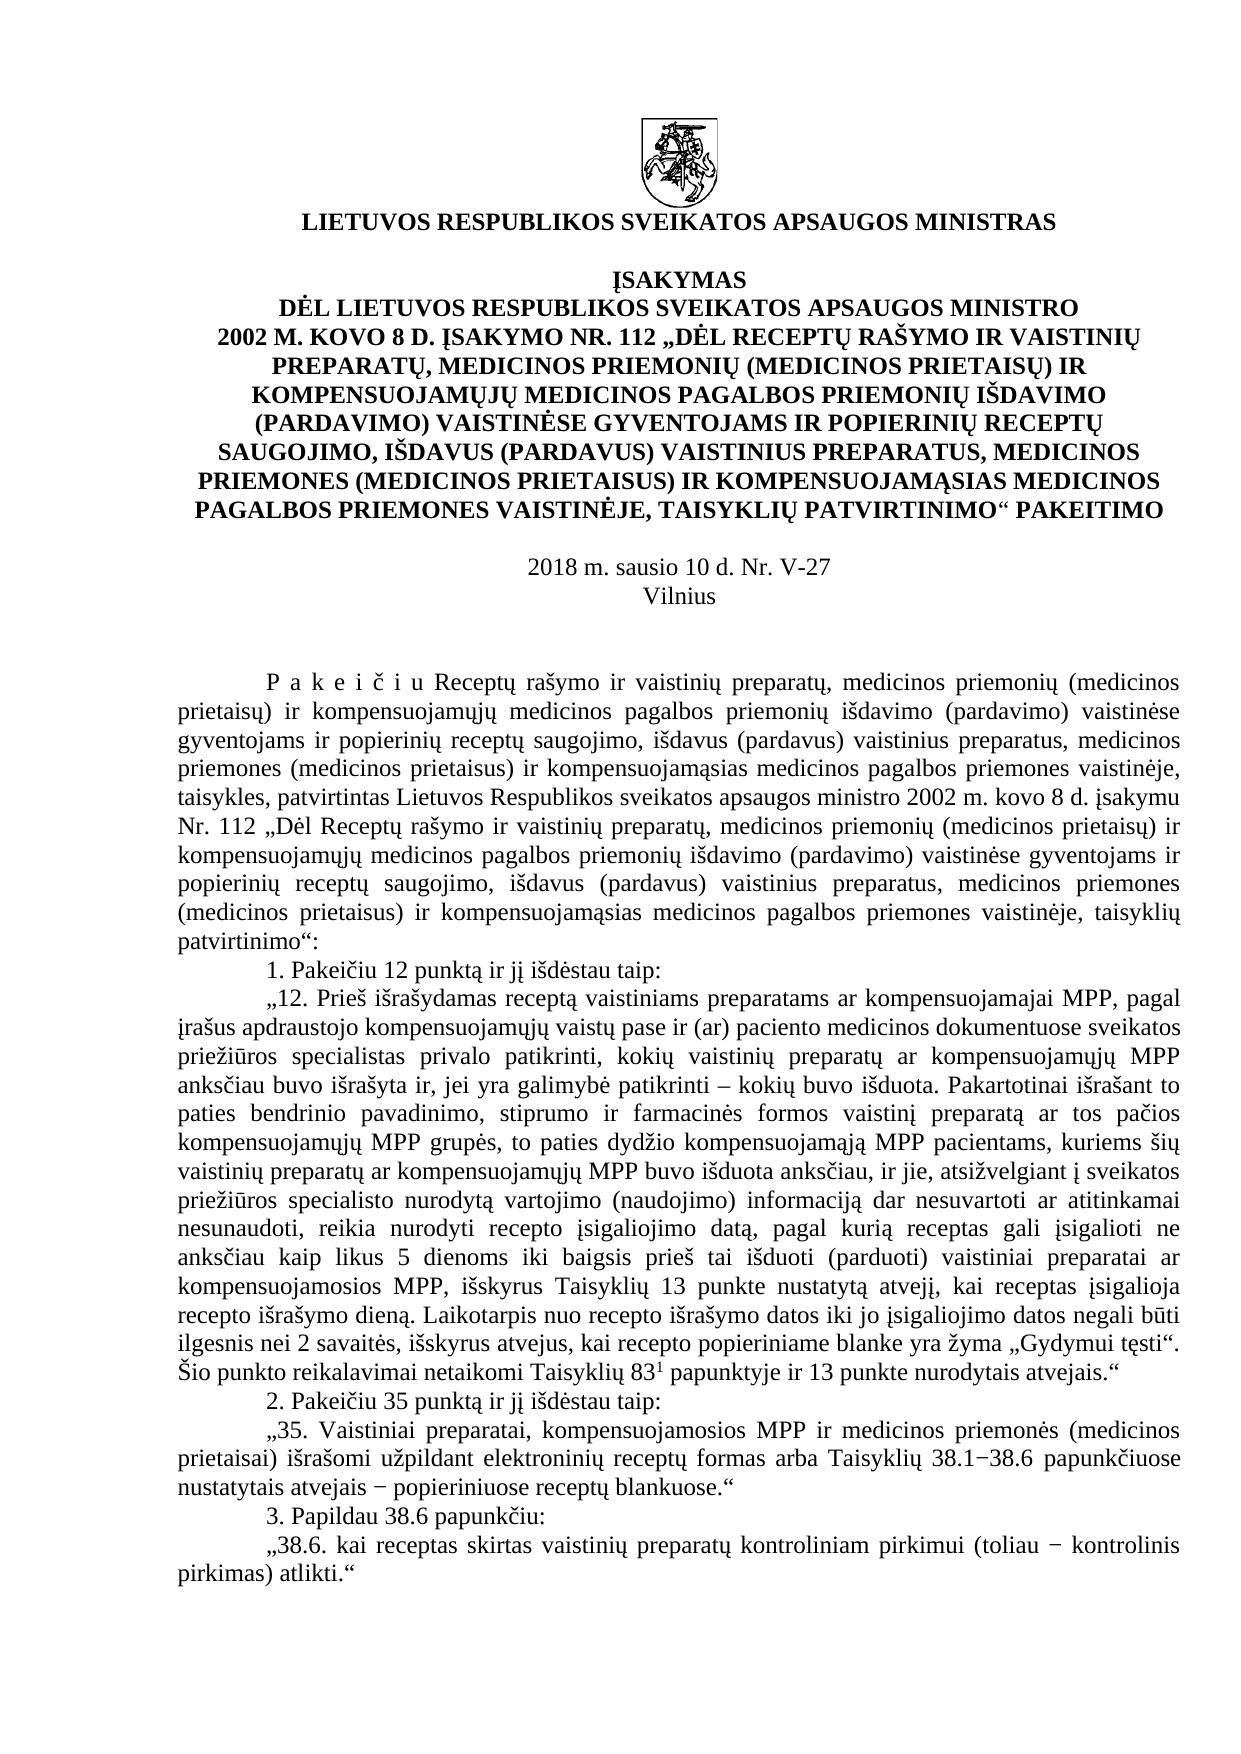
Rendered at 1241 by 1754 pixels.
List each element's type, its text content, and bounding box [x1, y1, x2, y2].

text Vilnius [177, 581, 1181, 610]
text P a k e i č i u Receptų rašymo ir vaistinių preparatų, medicinos priemonių (medicinos prietaisų) ir kompensuojamųjų medicinos pagalbos priemonių išdavimo (pardavimo) vaistinėse gyventojams ir popierinių receptų saugojimo, išdavus (pardavus) vaistinius preparatus, medicinos priemones (medicinos prietaisus) ir kompensuojamąsias medicinos pagalbos priemones vaistinėje, taisykles, patvirtintas Lietuvos Respublikos sveikatos apsaugos ministro 2002 m. kovo 8 d. įsakymu Nr. 112 „Dėl Receptų rašymo ir vaistinių preparatų, medicinos priemonių (medicinos prietaisų) ir kompensuojamųjų medicinos pagalbos priemonių išdavimo (pardavimo) vaistinėse gyventojams ir popierinių receptų saugojimo, išdavus (pardavus) vaistinius preparatus, medicinos priemones (medicinos prietaisus) ir kompensuojamąsias medicinos pagalbos priemones vaistinėje, taisyklių patvirtinimo“: [177, 667, 1181, 955]
text LIETUVOS RESPUBLIKOS SVEIKATOS APSAUGOS MINISTRAS [177, 207, 1181, 236]
text 2018 m. sausio 10 d. Nr. V-27 [177, 552, 1181, 581]
text „35. Vaistiniai preparatai, kompensuojamosios MPP ir medicinos priemonės (medicinos prietaisai) išrašomi užpildant elektroninių receptų formas arba Taisyklių 38.1−38.6 papunkčiuose nustatytais atvejais − popieriniuose receptų blankuose.“ [177, 1415, 1181, 1501]
text 3. Papildau 38.6 papunkčiu: [177, 1501, 1122, 1530]
text „38.6. kai receptas skirtas vaistinių preparatų kontroliniam pirkimui (toliau − kontrolinis pirkimas) atlikti.“ [177, 1530, 1181, 1587]
text „12. Prieš išrašydamas receptą vaistiniams preparatams ar kompensuojamajai MPP, pagal įrašus apdraustojo kompensuojamųjų vaistų pase ir (ar) paciento medicinos dokumentuose sveikatos priežiūros specialistas privalo patikrinti, kokių vaistinių preparatų ar kompensuojamųjų MPP anksčiau buvo išrašyta ir, jei yra galimybė patikrinti – kokių buvo išduota. Pakartotinai išrašant to paties bendrinio pavadinimo, stiprumo ir farmacinės formos vaistinį preparatą ar tos pačios kompensuojamųjų MPP grupės, to paties dydžio kompensuojamąją MPP pacientams, kuriems šių vaistinių preparatų ar kompensuojamųjų MPP buvo išduota anksčiau, ir jie, atsižvelgiant į sveikatos priežiūros specialisto nurodytą vartojimo (naudojimo) informaciją dar nesuvartoti ar atitinkamai nesunaudoti, reikia nurodyti recepto įsigaliojimo datą, pagal kurią receptas gali įsigalioti ne anksčiau kaip likus 5 dienoms iki baigsis prieš tai išduoti (parduoti) vaistiniai preparatai ar kompensuojamosios MPP, išskyrus Taisyklių 13 punkte nustatytą atvejį, kai receptas įsigalioja recepto išrašymo dieną. Laikotarpis nuo recepto išrašymo datos iki jo įsigaliojimo datos negali būti ilgesnis nei 2 savaitės, išskyrus atvejus, kai recepto popieriniame blanke yra žyma „Gydymui tęsti“. Šio punkto reikalavimai netaikomi Taisyklių 831 papunktyje ir 13 punkte nurodytais atvejais.“ [177, 983, 1181, 1386]
text DĖL LIETUVOS RESPUBLIKOS SVEIKATOS APSAUGOS MINISTRO [177, 293, 1181, 322]
text 1. Pakeičiu 12 punktą ir jį išdėstau taip: [177, 955, 1122, 983]
text 2002 M. KOVO 8 D. ĮSAKYMO NR. 112 „DĖL RECEPTŲ RAŠYMO IR VAISTINIŲ PREPARATŲ, MEDICINOS PRIEMONIŲ (MEDICINOS PRIETAISŲ) IR KOMPENSUOJAMŲJŲ MEDICINOS PAGALBOS PRIEMONIŲ IŠDAVIMO (PARDAVIMO) VAISTINĖSE GYVENTOJAMS IR POPIERINIŲ RECEPTŲ SAUGOJIMO, IŠDAVUS (PARDAVUS) VAISTINIUS PREPARATUS, MEDICINOS PRIEMONES (MEDICINOS PRIETAISUS) IR KOMPENSUOJAMĄSIAS MEDICINOS PAGALBOS PRIEMONES VAISTINĖJE, TAISYKLIŲ PATVIRTINIMO“ PAKEITIMO [177, 322, 1181, 523]
text 2. Pakeičiu 35 punktą ir jį išdėstau taip: [177, 1386, 1122, 1415]
text ĮSAKYMAS [177, 265, 1181, 293]
